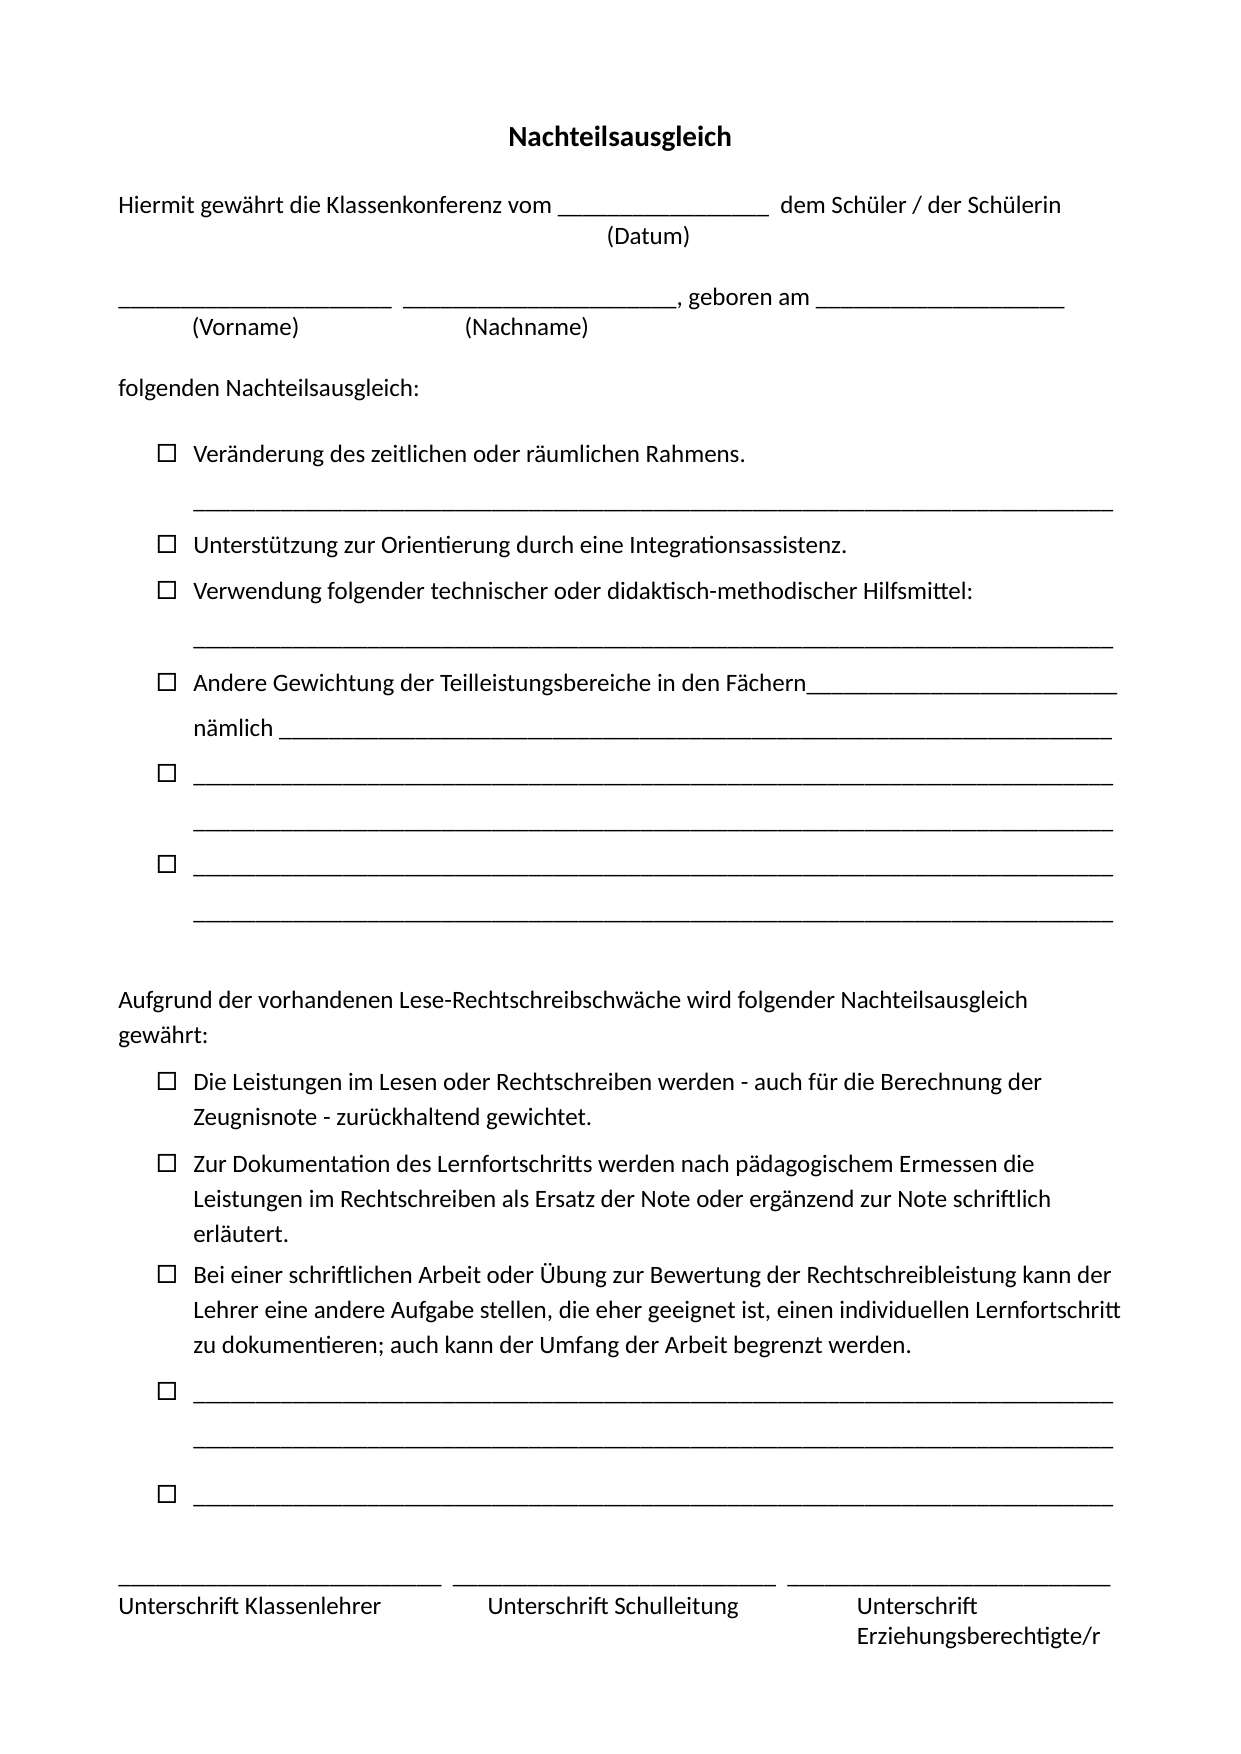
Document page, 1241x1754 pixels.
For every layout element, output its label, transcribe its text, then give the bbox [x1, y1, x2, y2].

list ____________________________________________________________________________________________________________________________________________________ [156, 758, 1122, 834]
text Nachteilsausgleich [118, 118, 1122, 154]
list Verwendung folgender technischer oder didaktisch-methodischer Hilfsmittel: __________________________________________________________________________ [156, 575, 1122, 651]
text __________________________ __________________________ __________________________ [118, 1559, 1122, 1590]
list Unterstützung zur Orientierung durch eine Integrationsassistenz. [156, 529, 1122, 560]
list Bei einer schriftlichen Arbeit oder Übung zur Bewertung der Rechtschreibleistung kann der Lehrer eine andere Aufgabe stellen, die eher geeignet ist, einen individuellen Lernfortschritt zu dokumentieren; auch kann der Umfang der Arbeit begrenzt werden. [156, 1259, 1122, 1359]
text folgenden Nachteilsausgleich: [118, 372, 1122, 403]
text (Vorname) (Nachname) [118, 311, 1122, 342]
list Veränderung des zeitlichen oder räumlichen Rahmens. [156, 438, 1122, 468]
text Hiermit gewährt die Klassenkonferenz vom _________________ dem Schüler / der Schülerin [118, 189, 1122, 220]
text (Datum) [118, 220, 1122, 250]
list ____________________________________________________________________________________________________________________________________________________ [156, 1376, 1122, 1452]
list Andere Gewichtung der Teilleistungsbereiche in den Fächern_________________________ nämlich ___________________________________________________________________ [156, 667, 1122, 743]
list __________________________________________________________________________ [156, 1479, 1122, 1509]
list Die Leistungen im Lesen oder Rechtschreiben werden - auch für die Berechnung der Zeugnisnote - zurückhaltend gewichtet. [156, 1066, 1122, 1132]
text Erziehungsberechtigte/r [118, 1621, 1122, 1651]
list ____________________________________________________________________________________________________________________________________________________ [156, 849, 1122, 926]
list Zur Dokumentation des Lernfortschritts werden nach pädagogischem Ermessen die Leistungen im Rechtschreiben als Ersatz der Note oder ergänzend zur Note schriftlich erläutert. [156, 1148, 1122, 1248]
text Unterschrift Klassenlehrer Unterschrift Schulleitung Unterschrift [118, 1590, 1122, 1621]
text Aufgrund der vorhandenen Lese-Rechtschreibschwäche wird folgender Nachteilsausgleich gewährt: [118, 984, 1122, 1050]
text ______________________ ______________________, geboren am ____________________ [118, 281, 1122, 311]
list __________________________________________________________________________ [156, 484, 1122, 514]
